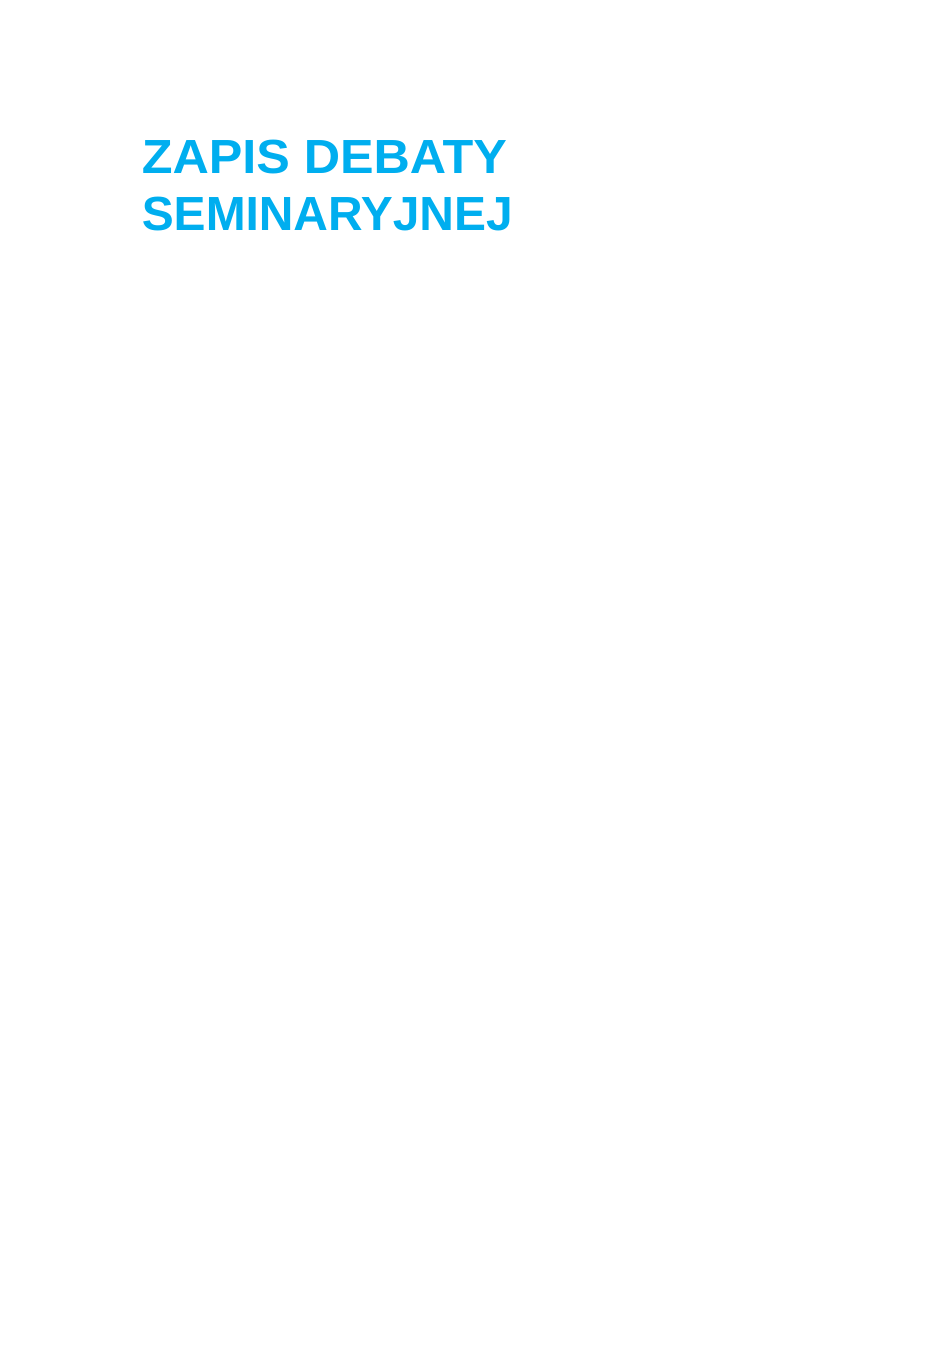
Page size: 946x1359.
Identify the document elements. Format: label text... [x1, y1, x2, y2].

text ZAPIS DEBATY SEMINARYJNEJ [142, 128, 814, 241]
